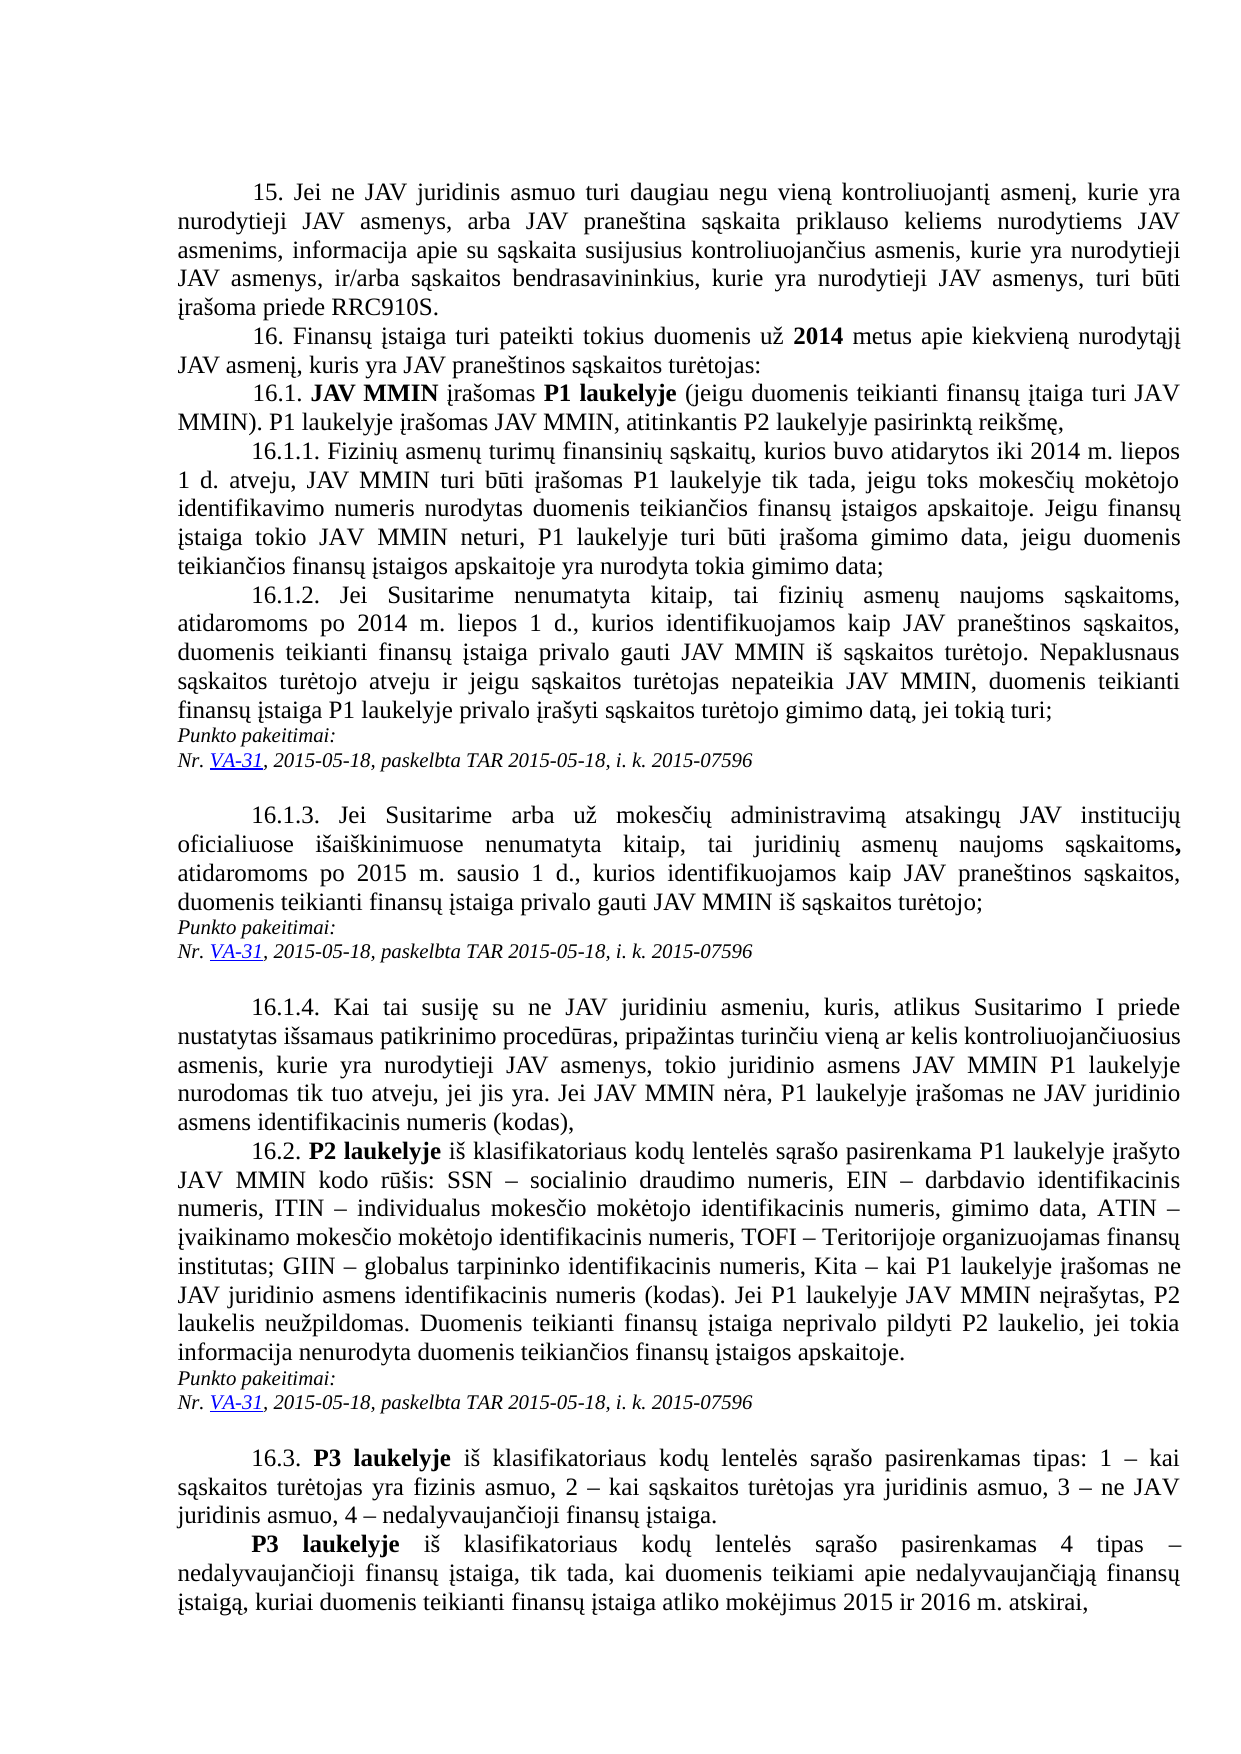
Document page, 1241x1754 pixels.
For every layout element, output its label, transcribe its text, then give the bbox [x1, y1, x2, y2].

text 16.3. P3 laukelyje iš klasifikatoriaus kodų lentelės sąrašo pasirenkamas tipas: 1 – kai sąskaitos turėtojas yra fizinis asmuo, 2 – kai sąskaitos turėtojas yra juridinis asmuo, 3 – ne JAV juridinis asmuo, 4 – nedalyvaujančioji finansų įstaiga. [177, 1443, 1181, 1529]
text Nr. VA-31, 2015-05-18, paskelbta TAR 2015-05-18, i. k. 2015-07596 [177, 1390, 1181, 1414]
text Punkto pakeitimai: [177, 915, 1181, 939]
text Punkto pakeitimai: [177, 723, 1181, 747]
text 16.1. JAV MMIN įrašomas P1 laukelyje (jeigu duomenis teikianti finansų įtaiga turi JAV MMIN). P1 laukelyje įrašomas JAV MMIN, atitinkantis P2 laukelyje pasirinktą reikšmę, [177, 378, 1181, 436]
text Nr. VA-31, 2015-05-18, paskelbta TAR 2015-05-18, i. k. 2015-07596 [177, 747, 1181, 772]
text 16. Finansų įstaiga turi pateikti tokius duomenis už 2014 metus apie kiekvieną nurodytąjį JAV asmenį, kuris yra JAV praneštinos sąskaitos turėtojas: [177, 321, 1181, 378]
text 16.2. P2 laukelyje iš klasifikatoriaus kodų lentelės sąrašo pasirenkama P1 laukelyje įrašyto JAV MMIN kodo rūšis: SSN – socialinio draudimo numeris, EIN – darbdavio identifikacinis numeris, ITIN – individualus mokesčio mokėtojo identifikacinis numeris, gimimo data, ATIN – įvaikinamo mokesčio mokėtojo identifikacinis numeris, TOFI – Teritorijoje organizuojamas finansų institutas; GIIN – globalus tarpininko identifikacinis numeris, Kita – kai P1 laukelyje įrašomas ne JAV juridinio asmens identifikacinis numeris (kodas). Jei P1 laukelyje JAV MMIN neįrašytas, P2 laukelis neužpildomas. Duomenis teikianti finansų įstaiga neprivalo pildyti P2 laukelio, jei tokia informacija nenurodyta duomenis teikiančios finansų įstaigos apskaitoje. [177, 1136, 1181, 1366]
text 16.1.3. Jei Susitarime arba už mokesčių administravimą atsakingų JAV institucijų oficialiuose išaiškinimuose nenumatyta kitaip, tai juridinių asmenų naujoms sąskaitoms, atidaromoms po 2015 m. sausio 1 d., kurios identifikuojamos kaip JAV praneštinos sąskaitos, duomenis teikianti finansų įstaiga privalo gauti JAV MMIN iš sąskaitos turėtojo; [177, 800, 1181, 915]
text Punkto pakeitimai: [177, 1366, 1181, 1390]
text 16.1.1. Fizinių asmenų turimų finansinių sąskaitų, kurios buvo atidarytos iki 2014 m. liepos 1 d. atveju, JAV MMIN turi būti įrašomas P1 laukelyje tik tada, jeigu toks mokesčių mokėtojo identifikavimo numeris nurodytas duomenis teikiančios finansų įstaigos apskaitoje. Jeigu finansų įstaiga tokio JAV MMIN neturi, P1 laukelyje turi būti įrašoma gimimo data, jeigu duomenis teikiančios finansų įstaigos apskaitoje yra nurodyta tokia gimimo data; [177, 436, 1181, 580]
text 15. Jei ne JAV juridinis asmuo turi daugiau negu vieną kontroliuojantį asmenį, kurie yra nurodytieji JAV asmenys, arba JAV praneština sąskaita priklauso keliems nurodytiems JAV asmenims, informacija apie su sąskaita susijusius kontroliuojančius asmenis, kurie yra nurodytieji JAV asmenys, ir/arba sąskaitos bendrasavininkius, kurie yra nurodytieji JAV asmenys, turi būti įrašoma priede RRC910S. [177, 177, 1181, 321]
text 16.1.2. Jei Susitarime nenumatyta kitaip, tai fizinių asmenų naujoms sąskaitoms, atidaromoms po 2014 m. liepos 1 d., kurios identifikuojamos kaip JAV praneštinos sąskaitos, duomenis teikianti finansų įstaiga privalo gauti JAV MMIN iš sąskaitos turėtojo. Nepaklusnaus sąskaitos turėtojo atveju ir jeigu sąskaitos turėtojas nepateikia JAV MMIN, duomenis teikianti finansų įstaiga P1 laukelyje privalo įrašyti sąskaitos turėtojo gimimo datą, jei tokią turi; [177, 580, 1181, 723]
text P3 laukelyje iš klasifikatoriaus kodų lentelės sąrašo pasirenkamas 4 tipas – nedalyvaujančioji finansų įstaiga, tik tada, kai duomenis teikiami apie nedalyvaujančiąją finansų įstaigą, kuriai duomenis teikianti finansų įstaiga atliko mokėjimus 2015 ir 2016 m. atskirai, [177, 1529, 1181, 1615]
text 16.1.4. Kai tai susiję su ne JAV juridiniu asmeniu, kuris, atlikus Susitarimo I priede nustatytas išsamaus patikrinimo procedūras, pripažintas turinčiu vieną ar kelis kontroliuojančiuosius asmenis, kurie yra nurodytieji JAV asmenys, tokio juridinio asmens JAV MMIN P1 laukelyje nurodomas tik tuo atveju, jei jis yra. Jei JAV MMIN nėra, P1 laukelyje įrašomas ne JAV juridinio asmens identifikacinis numeris (kodas), [177, 992, 1181, 1136]
text Nr. VA-31, 2015-05-18, paskelbta TAR 2015-05-18, i. k. 2015-07596 [177, 939, 1181, 963]
